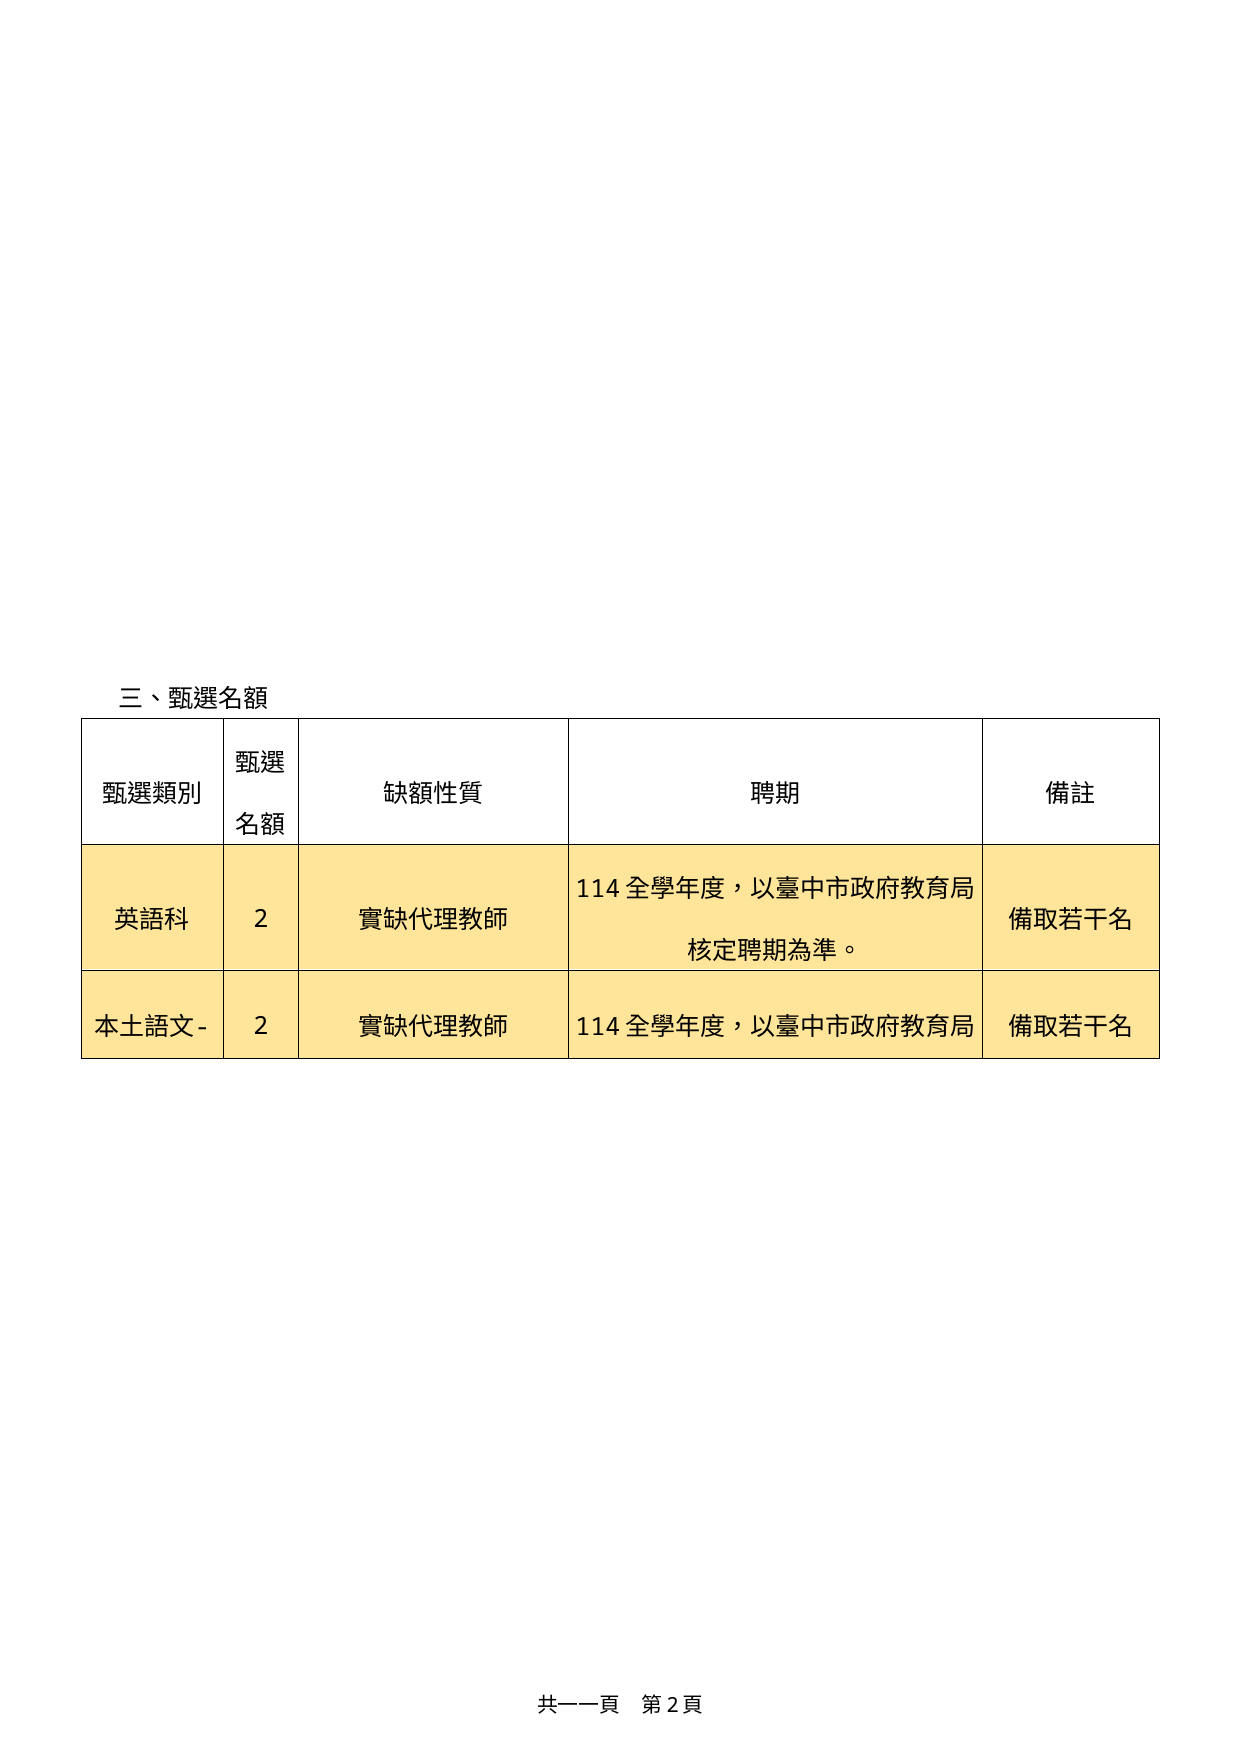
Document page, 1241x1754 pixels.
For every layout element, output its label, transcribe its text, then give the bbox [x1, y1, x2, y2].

table_cell 備取若干名 [983, 845, 1159, 969]
table_header 甄選 名額 [224, 719, 298, 843]
table_cell 114全學年度，以臺中市政府教育局核定聘期為準。 [569, 845, 982, 969]
table_cell 2 [224, 845, 298, 969]
table_cell 英語科 [82, 845, 223, 969]
table_header 甄選類別 [82, 719, 223, 843]
table_header 備註 [983, 719, 1159, 843]
table_header 缺額性質 [299, 719, 568, 843]
table_header 聘期 [569, 719, 982, 843]
table_cell 2 [224, 971, 298, 1058]
table_cell 實缺代理教師 [299, 971, 568, 1058]
table_cell 本土語文- [82, 971, 223, 1058]
table_cell 備取若干名 [983, 971, 1159, 1058]
text 三、甄選名額 [118, 655, 1122, 717]
table_cell 實缺代理教師 [299, 845, 568, 969]
table_cell 114全學年度，以臺中市政府教育局 [569, 971, 982, 1058]
